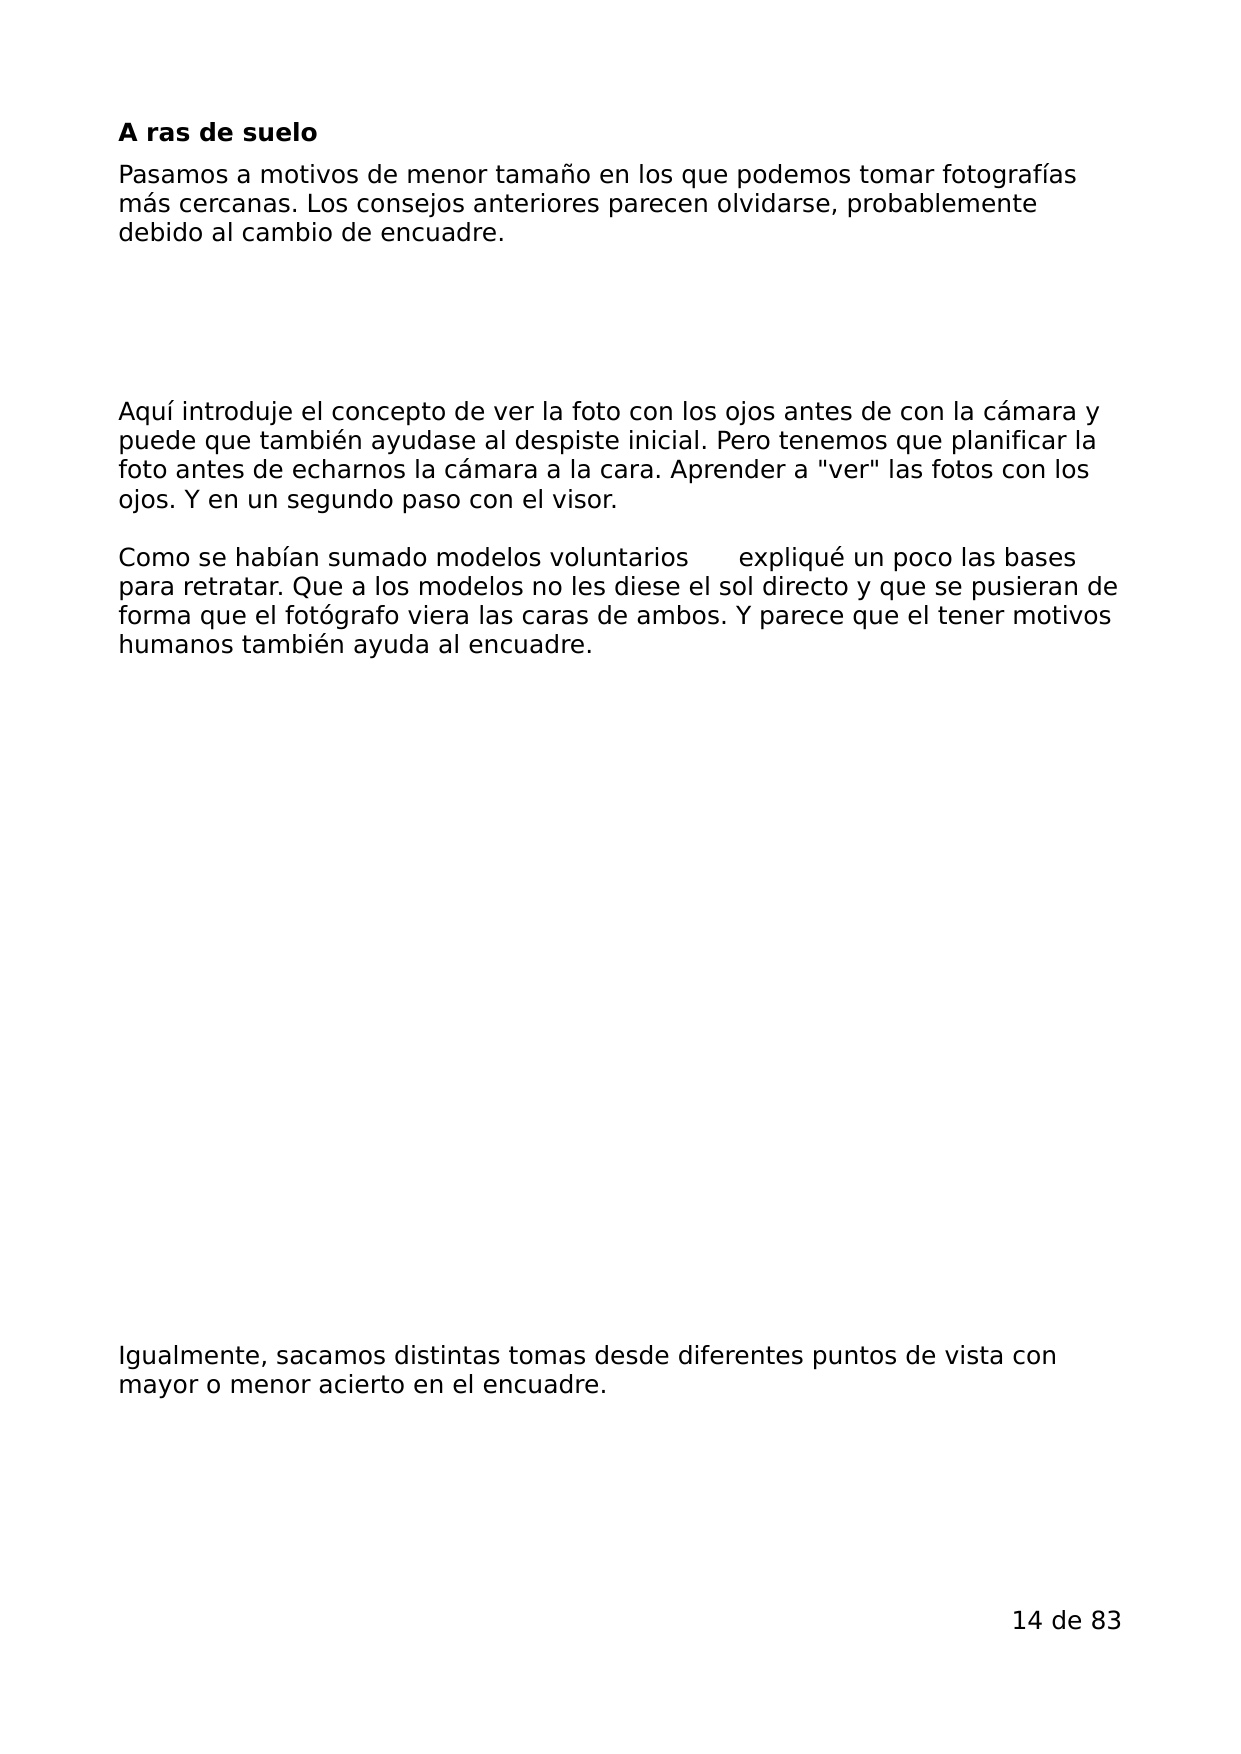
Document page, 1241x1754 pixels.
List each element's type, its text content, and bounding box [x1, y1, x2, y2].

text Pasamos a motivos de menor tamaño en los que podemos tomar fotografías más cercanas. Los consejos anteriores parecen olvidarse, probablemente debido al cambio de encuadre. [118, 160, 1122, 247]
text Igualmente, sacamos distintas tomas desde diferentes puntos de vista con mayor o menor acierto en el encuadre. [118, 1341, 1122, 1399]
text Aquí introduje el concepto de ver la foto con los ojos antes de con la cámara y puede que también ayudase al despiste inicial. Pero tenemos que planificar la foto antes de echarnos la cámara a la cara. Aprender a "ver" las fotos con los ojos. Y en un segundo paso con el visor. [118, 397, 1122, 514]
text Como se habían sumado modelos voluntarios expliqué un poco las bases para retratar. Que a los modelos no les diese el sol directo y que se pusieran de forma que el fotógrafo viera las caras de ambos. Y parece que el tener motivos humanos también ayuda al encuadre. [118, 526, 1122, 660]
text A ras de suelo [118, 118, 1122, 147]
